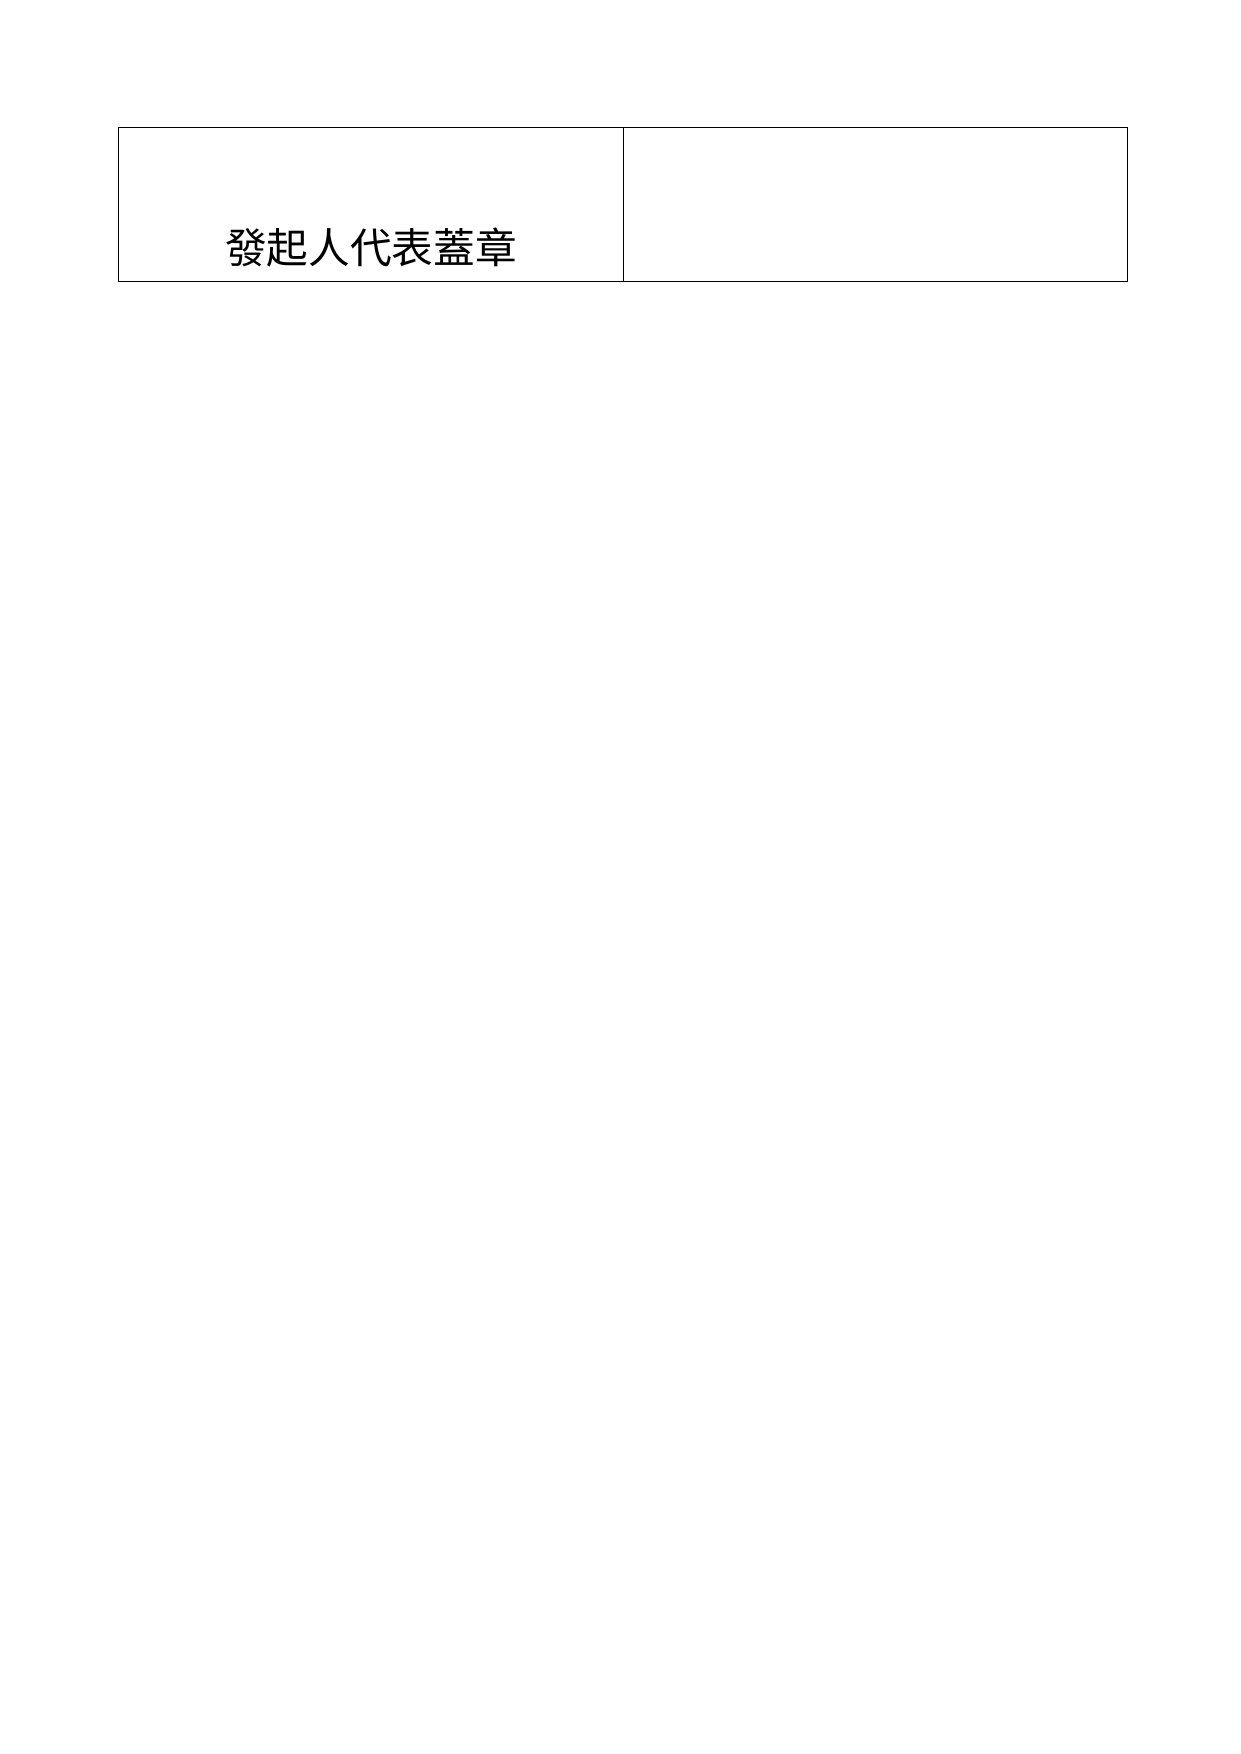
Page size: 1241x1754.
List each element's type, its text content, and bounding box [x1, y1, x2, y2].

table_cell [624, 128, 1127, 281]
table_cell 發起人代表蓋章 [119, 128, 623, 281]
